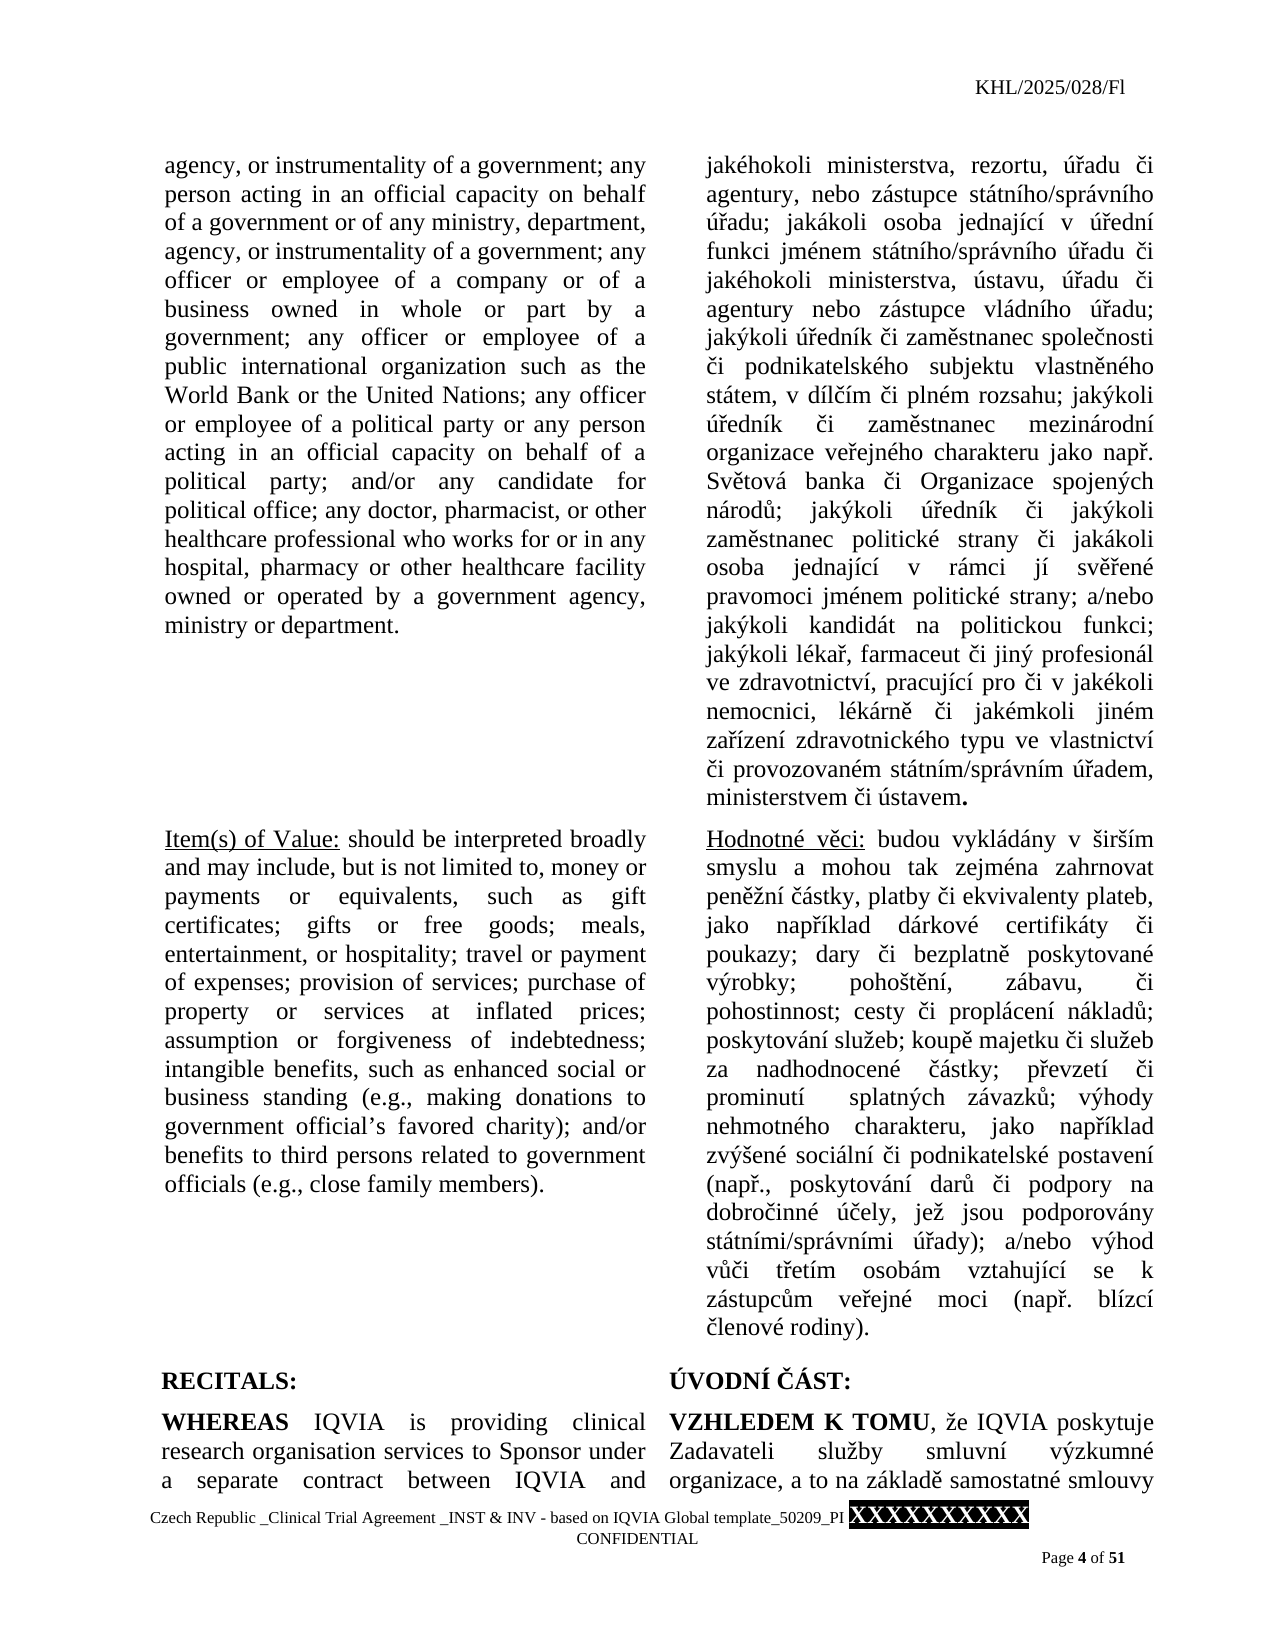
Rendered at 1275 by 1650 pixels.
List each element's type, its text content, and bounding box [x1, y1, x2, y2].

table_cell Item(s) of Value: should be interpreted broadly and may include, but is not limited to, money or payments or equivalents, such as gift certificates; gifts or free goods; meals, entertainment, or hospitality; travel or payment of expenses; provision of services; purchase of property or services at inflated prices; assumption or forgiveness of indebtedness; intangible benefits, such as enhanced social or business standing (e.g., making donations to government official’s favored charity); and/or benefits to third persons related to government officials (e.g., close family members). [150, 824, 658, 1354]
table_cell WHEREAS IQVIA is providing clinical research organisation services to Sponsor under a separate contract between IQVIA and [150, 1408, 658, 1500]
table_cell jakéhokoli ministerstva, rezortu, úřadu či agentury, nebo zástupce státního/správního úřadu; jakákoli osoba jednající v úřední funkci jménem státního/správního úřadu či jakéhokoli ministerstva, ústavu, úřadu či agentury nebo zástupce vládního úřadu; jakýkoli úředník či zaměstnanec společnosti či podnikatelského subjektu vlastněného státem, v dílčím či plném rozsahu; jakýkoli úředník či zaměstnanec mezinárodní organizace veřejného charakteru jako např. Světová banka či Organizace spojených národů; jakýkoli úředník či jakýkoli zaměstnanec politické strany či jakákoli osoba jednající v rámci jí svěřené pravomoci jménem politické strany; a/nebo jakýkoli kandidát na politickou funkci; jakýkoli lékař, farmaceut či jiný profesionál ve zdravotnictví, pracující pro či v jakékoli nemocnici, lékárně či jakémkoli jiném zařízení zdravotnického typu ve vlastnictví či provozovaném státním/správním úřadem, ministerstvem či ústavem. [658, 150, 1165, 824]
table_cell agency, or instrumentality of a government; any person acting in an official capacity on behalf of a government or of any ministry, department, agency, or instrumentality of a government; any officer or employee of a company or of a business owned in whole or part by a government; any officer or employee of a public international organization such as the World Bank or the United Nations; any officer or employee of a political party or any person acting in an official capacity on behalf of a political party; and/or any candidate for political office; any doctor, pharmacist, or other healthcare professional who works for or in any hospital, pharmacy or other healthcare facility owned or operated by a government agency, ministry or department. [150, 150, 658, 824]
table_cell Hodnotné věci: budou vykládány v širším smyslu a mohou tak zejména zahrnovat peněžní částky, platby či ekvivalenty plateb, jako například dárkové certifikáty či poukazy; dary či bezplatně poskytované výrobky; pohoštění, zábavu, či pohostinnost; cesty či proplácení nákladů; poskytování služeb; koupě majetku či služeb za nadhodnocené částky; převzetí či prominutí splatných závazků; výhody nehmotného charakteru, jako například zvýšené sociální či podnikatelské postavení (např., poskytování darů či podpory na dobročinné účely, jež jsou podporovány státními/správními úřady); a/nebo výhod vůči třetím osobám vztahující se k zástupcům veřejné moci (např. blízcí členové rodiny). [658, 824, 1165, 1354]
table_cell ÚVODNÍ ČÁST: [658, 1354, 1165, 1407]
table_cell VZHLEDEM K TOMU, že IQVIA poskytuje Zadavateli služby smluvní výzkumné organizace, a to na základě samostatné smlouvy [658, 1408, 1165, 1500]
table_cell RECITALS: [150, 1354, 658, 1407]
